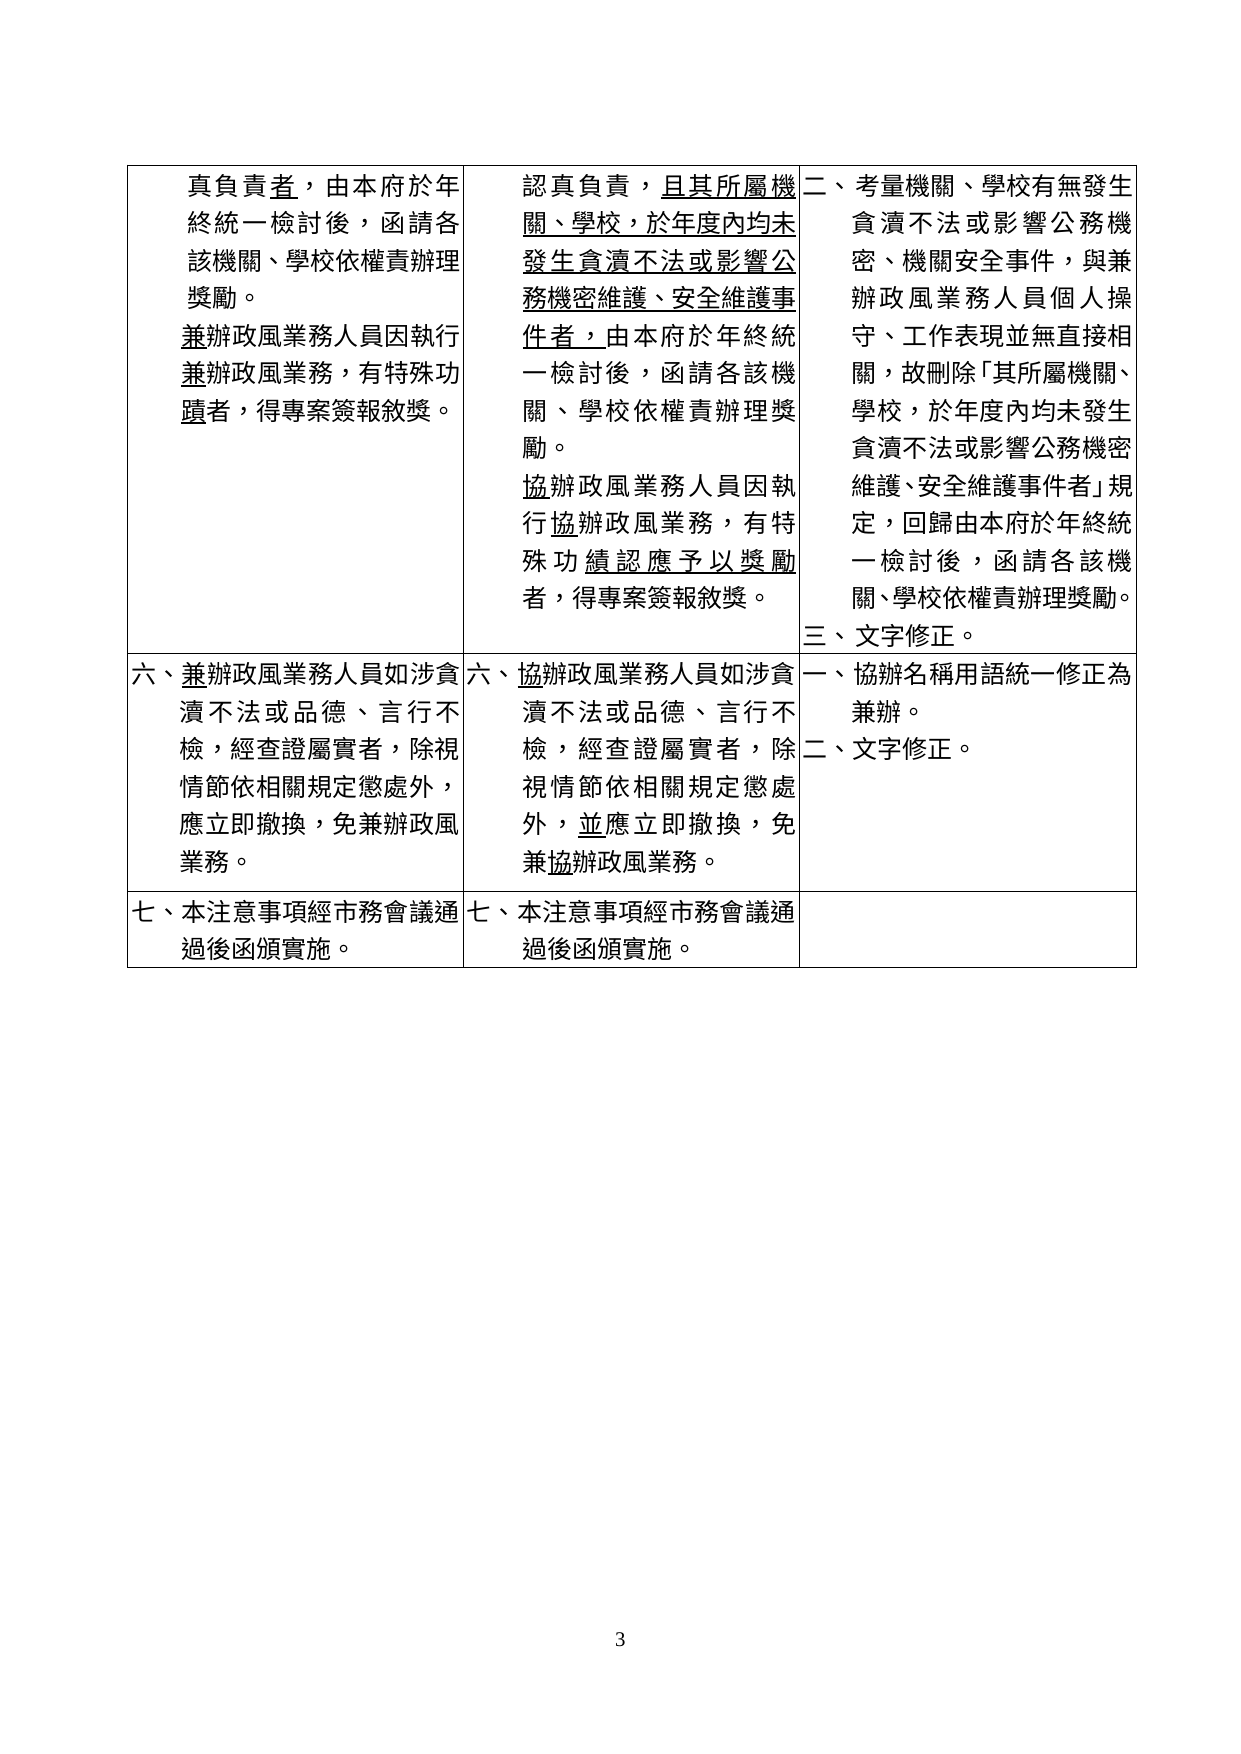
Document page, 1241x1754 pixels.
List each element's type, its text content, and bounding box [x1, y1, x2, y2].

table_cell 七、本注意事項經市務會議通過後函頒實施。 [464, 892, 799, 967]
table_cell 六、協辦政風業務人員如涉貪瀆不法或品德、言行不檢，經查證屬實者，除視情節依相關規定懲處外，並應立即撤換，免兼協辦政風業務。 [464, 654, 799, 891]
table_cell 真負責者，由本府於年終統一檢討後，函請各該機關、學校依權責辦理獎勵。 兼辦政風業務人員因執行兼辦政風業務，有特殊功蹟者，得專案簽報敘獎。 [128, 166, 463, 653]
table_cell 認真負責，且其所屬機關、學校，於年度內均未發生貪瀆不法或影響公務機密維護、安全維護事件者，由本府於年終統一檢討後，函請各該機關、學校依權責辦理獎勵。 協辦政風業務人員因執行協辦政風業務，有特殊功績認應予以獎勵者，得專案簽報敘獎。 [464, 166, 799, 653]
table_cell [800, 892, 1136, 967]
table_cell 七、本注意事項經市務會議通過後函頒實施。 [128, 892, 463, 967]
table_cell 協辦名稱用語統一修正為兼辦。 考量機關、學校有無發生貪瀆不法或影響公務機密、機關安全事件，與兼辦政風業務人員個人操守、工作表現並無直接相關，故刪除「其所屬機關、學校，於年度內均未發生貪瀆不法或影響公務機密維護、安全維護事件者」規定，回歸由本府於年終統一檢討後，函請各該機關、學校依權責辦理獎勵。 文字修正。 [800, 166, 1136, 653]
table_cell 六、兼辦政風業務人員如涉貪瀆不法或品德、言行不檢，經查證屬實者，除視情節依相關規定懲處外，應立即撤換，免兼辦政風業務。 [128, 654, 463, 891]
table_cell 一、協辦名稱用語統一修正為兼辦。 二、文字修正。 [800, 654, 1136, 891]
